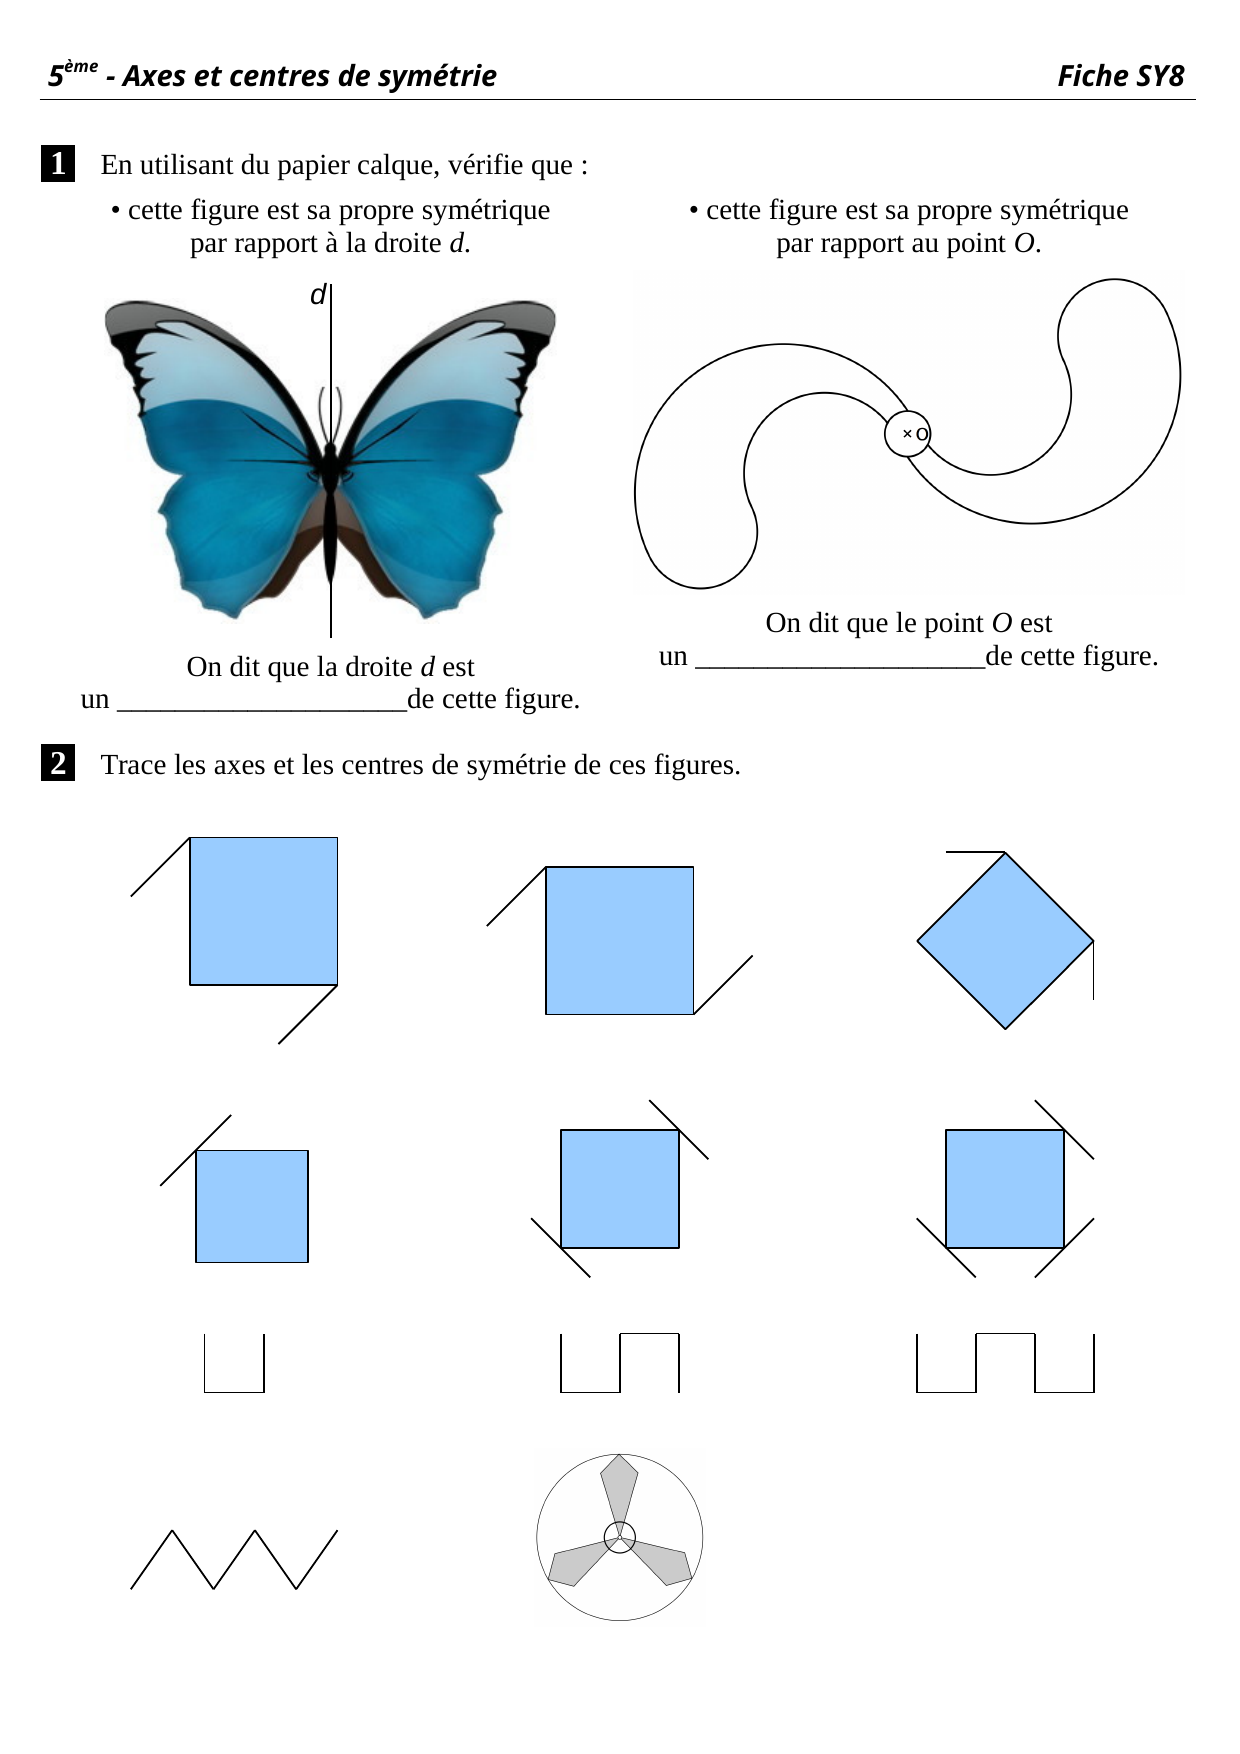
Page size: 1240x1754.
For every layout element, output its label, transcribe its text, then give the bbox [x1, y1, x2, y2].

table_cell [813, 1278, 1198, 1437]
text 1 En utilisant du papier calque, vérifie que : [41, 145, 1198, 182]
table_header [813, 781, 1198, 1044]
table_cell [950, 1249, 1061, 1277]
table_cell [813, 1044, 1198, 1277]
table_cell [813, 1437, 1198, 1627]
table_cell [41, 1437, 427, 1627]
table_header [427, 781, 813, 1044]
picture [534, 1448, 706, 1627]
text 2 Trace les axes et les centres de symétrie de ces figures. [41, 744, 1198, 781]
table_header [41, 781, 427, 1044]
table_cell [427, 1044, 813, 1277]
table_cell [427, 1278, 813, 1437]
picture [632, 270, 1185, 595]
table_cell [427, 1437, 813, 1627]
table_cell [41, 1044, 427, 1277]
picture [104, 298, 330, 624]
picture [332, 298, 557, 624]
table_cell [41, 1278, 427, 1437]
table_header • cette figure est sa propre symétrique par rapport à la droite d. On dit que la droite d est un ____________________de cette figure. [41, 182, 620, 715]
table_header • cette figure est sa propre symétrique par rapport au point O. On dit que le point O est un ____________________de cette figure. [620, 182, 1198, 715]
